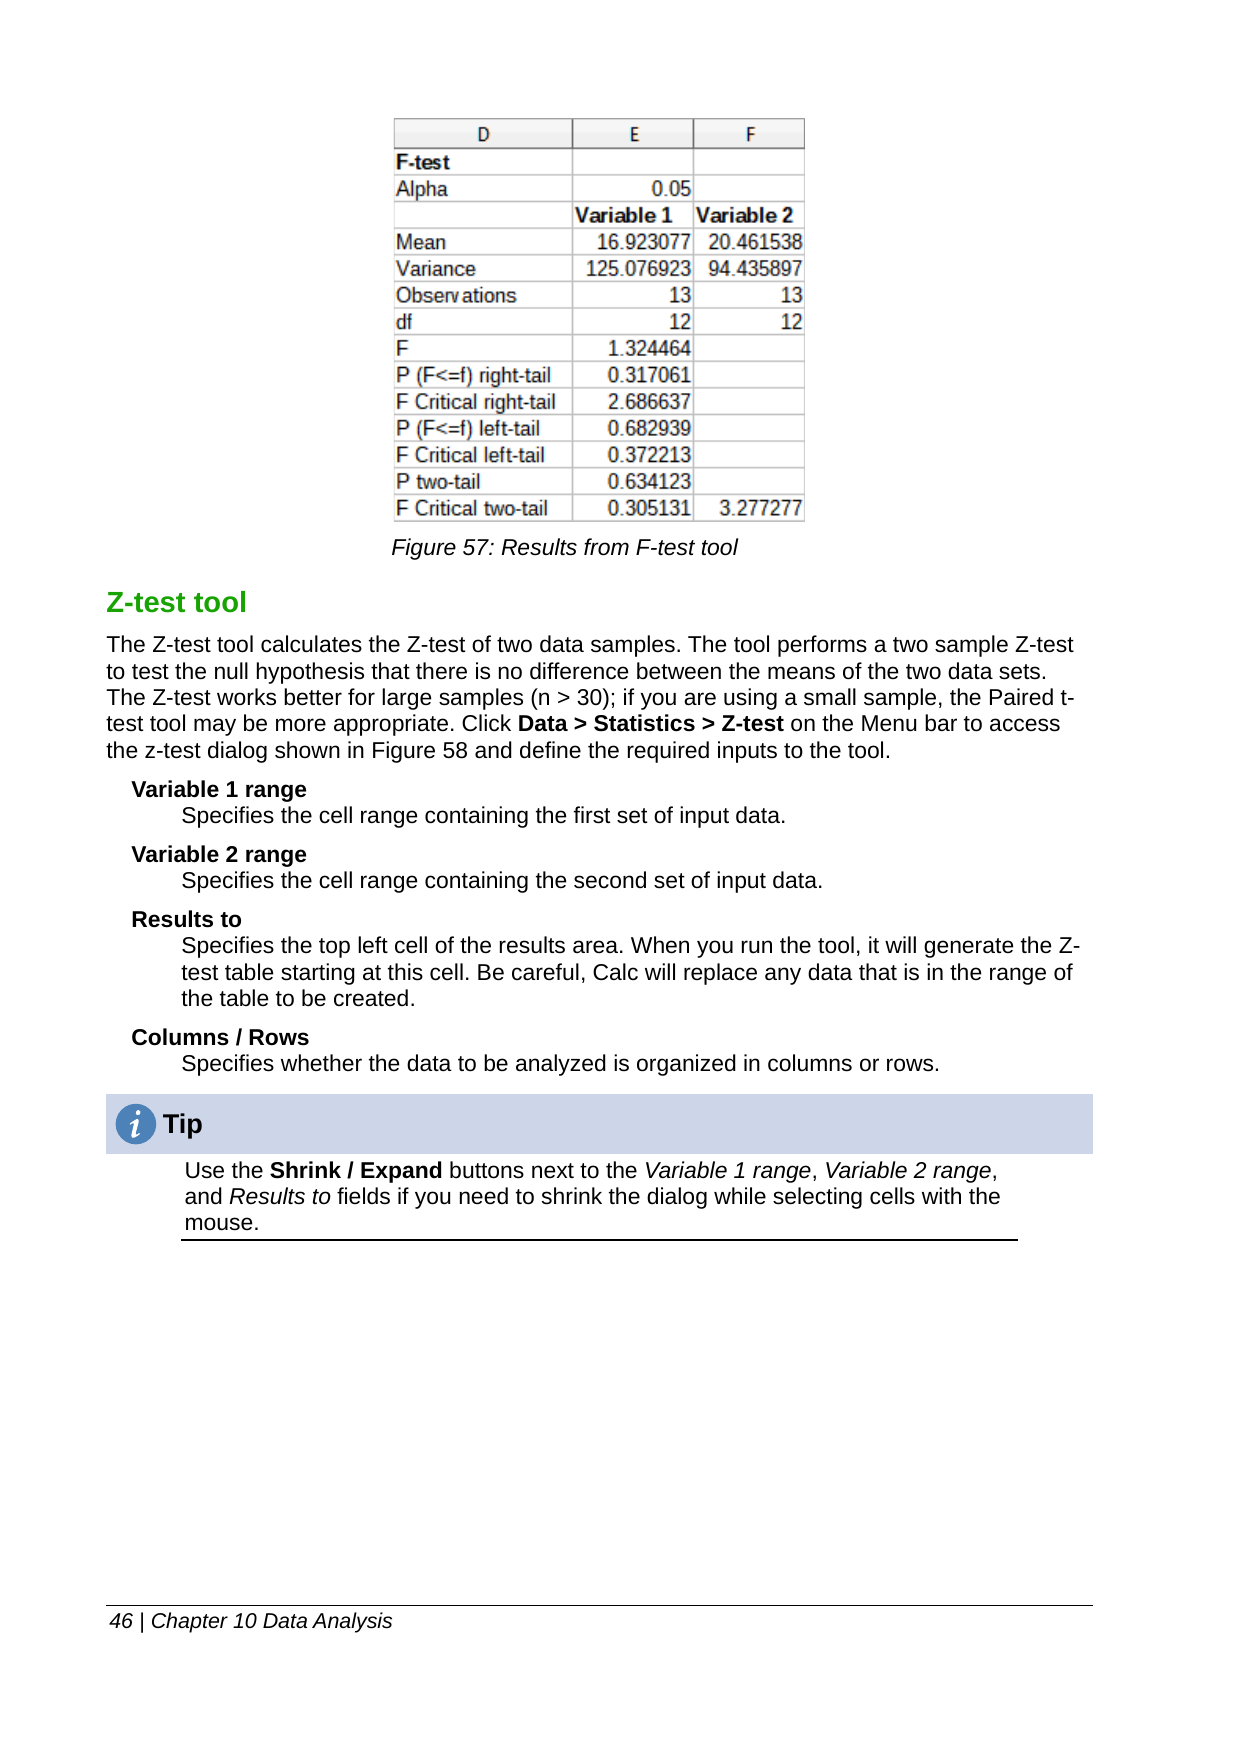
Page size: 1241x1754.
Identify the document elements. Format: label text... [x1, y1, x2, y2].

picture [393, 118, 805, 522]
text Variable 1 range [131, 776, 1093, 802]
text Variable 2 range [131, 841, 1093, 867]
text Specifies the cell range containing the second set of input data. [181, 867, 1093, 893]
text Results to [131, 906, 1093, 932]
text Specifies the top left cell of the results area. When you run the tool, it will generate the Z-test table starting at this cell. Be careful, Calc will replace any data that is in the range of the table to be created. [181, 932, 1093, 1011]
text Columns / Rows [131, 1024, 1093, 1050]
subtitle Z-test tool [106, 585, 1093, 619]
text Use the Shrink / Expand buttons next to the Variable 1 range, Variable 2 range, and Results to fields if you need to shrink the dialog while selecting cells with the mouse. [181, 1154, 1018, 1239]
text Specifies whether the data to be analyzed is organized in columns or rows. [181, 1050, 1093, 1077]
text Figure 57: Results from F-test tool [391, 534, 808, 560]
text Specifies the cell range containing the first set of input data. [181, 802, 1093, 828]
text The Z-test tool calculates the Z-test of two data samples. The tool performs a two sample Z-test to test the null hypothesis that there is no difference between the means of the two data sets. The Z-test works better for large samples (n > 30); if you are using a small sample, the Paired t-test tool may be more appropriate. Click Data > Statistics > Z-test on the Menu bar to access the z-test dialog shown in Figure 58 and define the required inputs to the tool. [106, 631, 1093, 763]
subtitle Tip [106, 1094, 1093, 1154]
